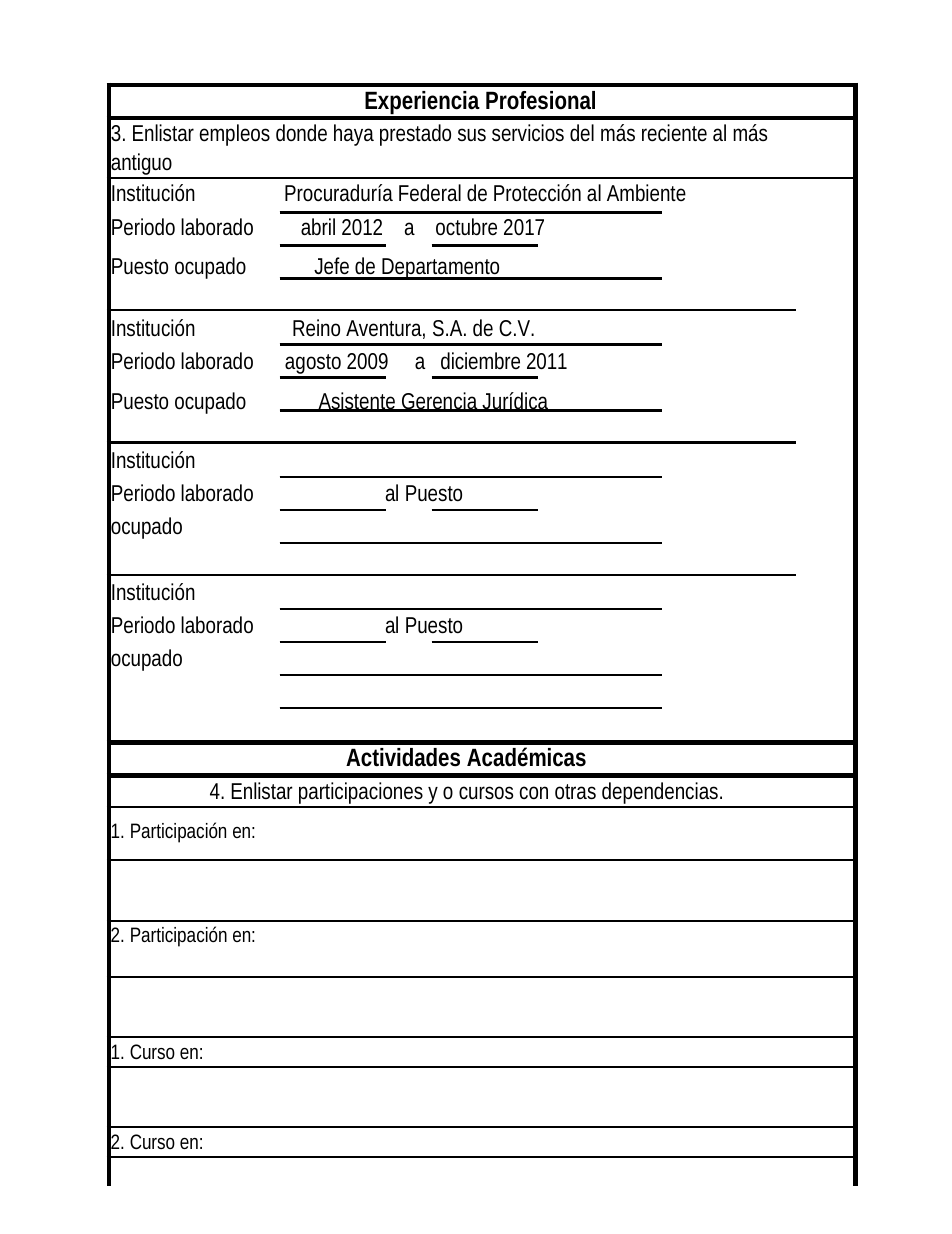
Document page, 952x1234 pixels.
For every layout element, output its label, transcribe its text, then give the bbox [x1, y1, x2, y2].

table_cell [111, 1158, 853, 1186]
table_cell [796, 179, 853, 740]
table_cell Actividades Académicas [111, 745, 853, 773]
table_cell 3. Enlistar empleos donde haya prestado sus servicios del más reciente al más antiguo [111, 120, 853, 177]
table_cell [111, 861, 853, 919]
table_header Experiencia Profesional [111, 87, 853, 116]
table_cell Institución Periodo laborado al Puesto ocupado [111, 576, 796, 740]
table_cell Institución Periodo laborado al Puesto ocupado [111, 444, 796, 573]
table_cell 2. Curso en: [111, 1128, 853, 1156]
table_cell 4. Enlistar participaciones y o cursos con otras dependencias. [111, 778, 853, 806]
table_cell 1. Curso en: [111, 1038, 853, 1066]
table_cell Institución Procuraduría Federal de Protección al Ambiente Periodo laborado abril 2012 a octubre 2017 Puesto ocupado Jefe de Departamento [111, 179, 796, 309]
table_cell 1. Participación en: [111, 808, 853, 859]
table_cell Institución Reino Aventura, S.A. de C.V. Periodo laborado agosto 2009 a diciembre 2011 Puesto ocupado Asistente Gerencia Jurídica [111, 311, 796, 441]
table_cell 2. Participación en: [111, 922, 853, 976]
table_cell [111, 978, 853, 1036]
table_cell [111, 1068, 853, 1126]
